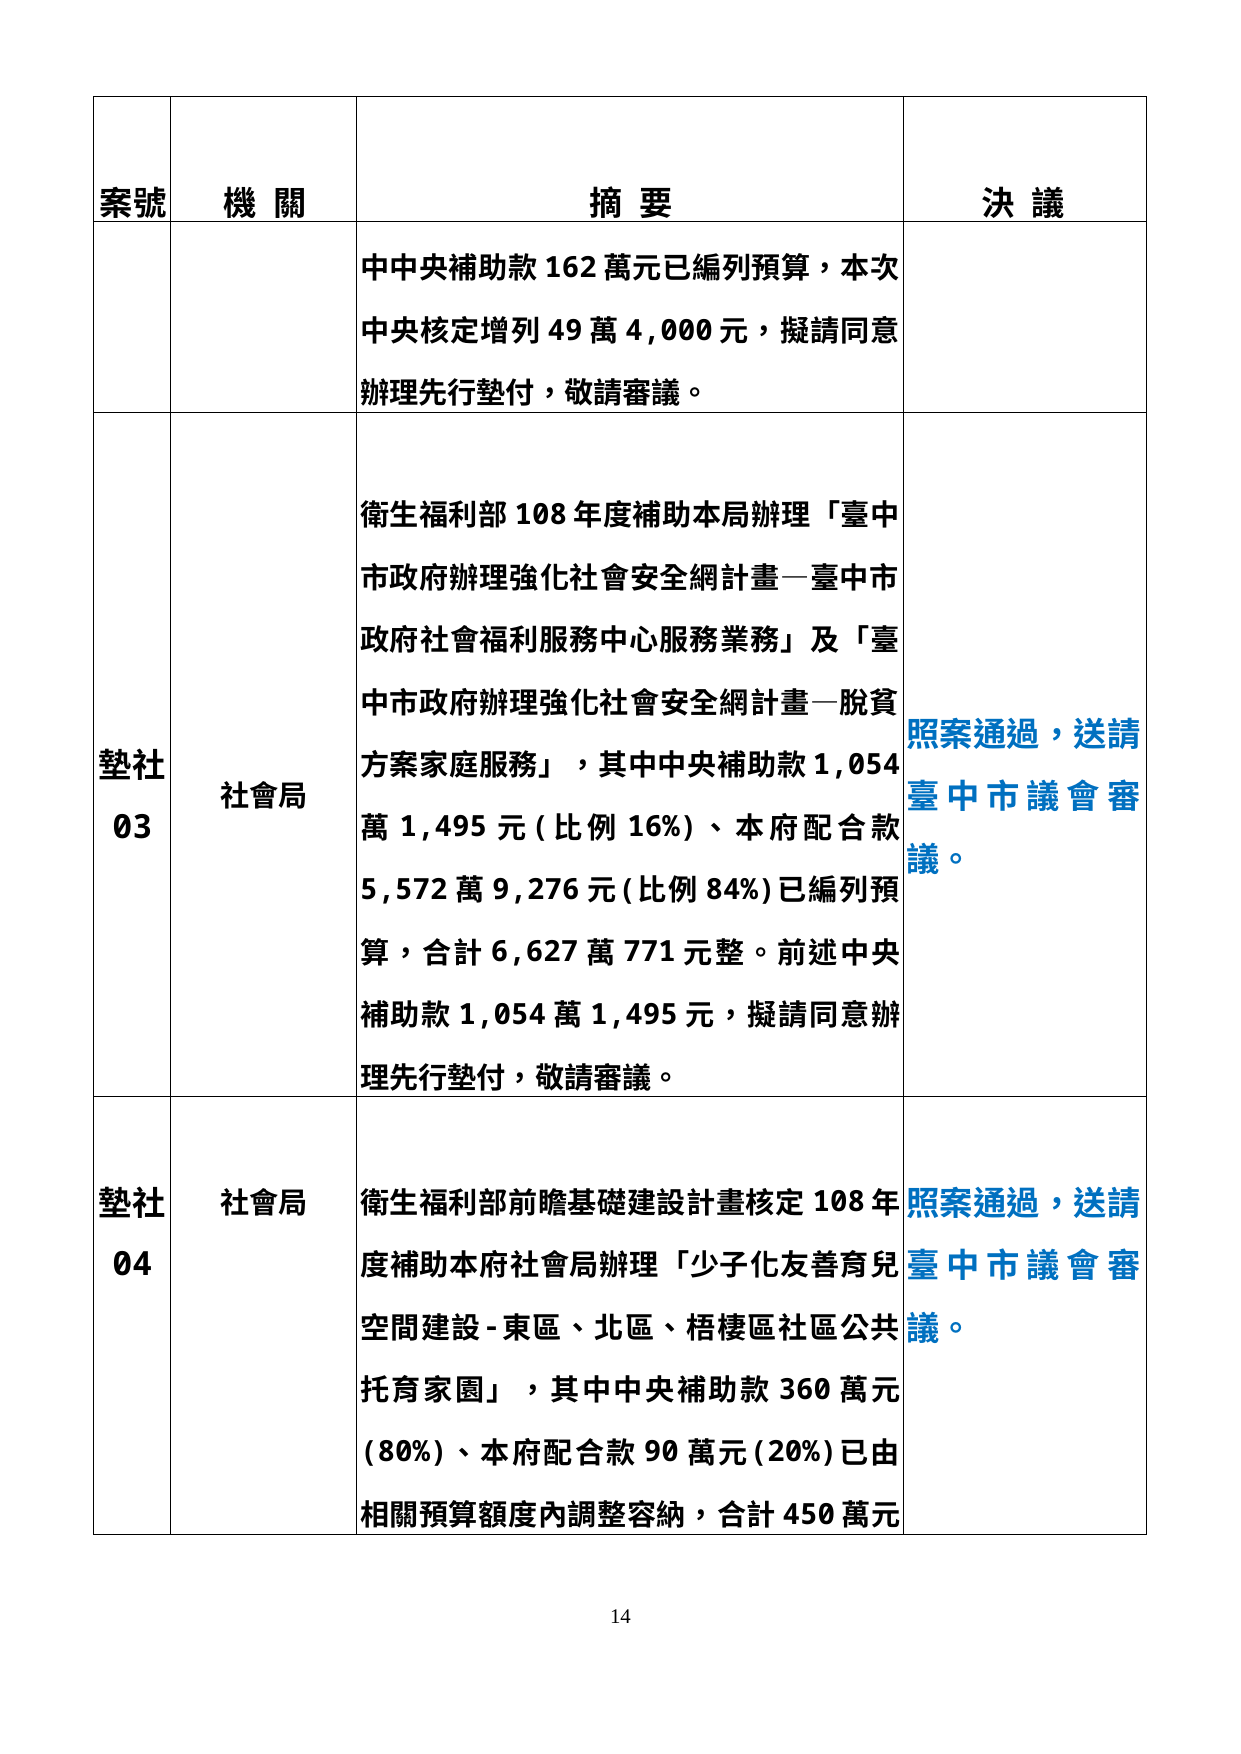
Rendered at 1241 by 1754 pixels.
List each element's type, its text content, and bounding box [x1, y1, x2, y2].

table_cell [94, 222, 170, 412]
table_cell 衛生福利部108年度補助本局辦理「臺中市政府辦理強化社會安全網計畫—臺中市政府社會福利服務中心服務業務」及「臺中市政府辦理強化社會安全網計畫—脫貧方案家庭服務」，其中中央補助款1,054萬1,495元(比例16%)、本府配合款5,572萬9,276元(比例84%)已編列預算，合計6,627萬771元整。前述中央補助款1,054萬1,495元，擬請同意辦理先行墊付，敬請審議。 [357, 413, 903, 1096]
table_cell 照案通過，送請臺中市議會審議。 [904, 1097, 1146, 1534]
table_cell 照案通過，送請臺中市議會審議。 [904, 413, 1146, 1096]
table_header 決 議 [904, 97, 1146, 221]
table_cell 社會局 [171, 413, 356, 1096]
table_cell 墊社04 [94, 1097, 170, 1534]
table_cell 中中央補助款162萬元已編列預算，本次中央核定增列49萬4,000元，擬請同意辦理先行墊付，敬請審議。 [357, 222, 903, 412]
table_header 摘 要 [357, 97, 903, 221]
table_header 機 關 [171, 97, 356, 221]
table_cell [904, 222, 1146, 412]
table_cell 衛生福利部前瞻基礎建設計畫核定108年度補助本府社會局辦理「少子化友善育兒空間建設-東區、北區、梧棲區社區公共托育家園」，其中中央補助款360萬元(80%)、本府配合款90萬元(20%)已由相關預算額度內調整容納，合計450萬元 [357, 1097, 903, 1534]
table_cell [171, 222, 356, 412]
table_cell 社會局 [171, 1097, 356, 1534]
table_cell 墊社03 [94, 413, 170, 1096]
table_header 案號 [94, 97, 170, 221]
